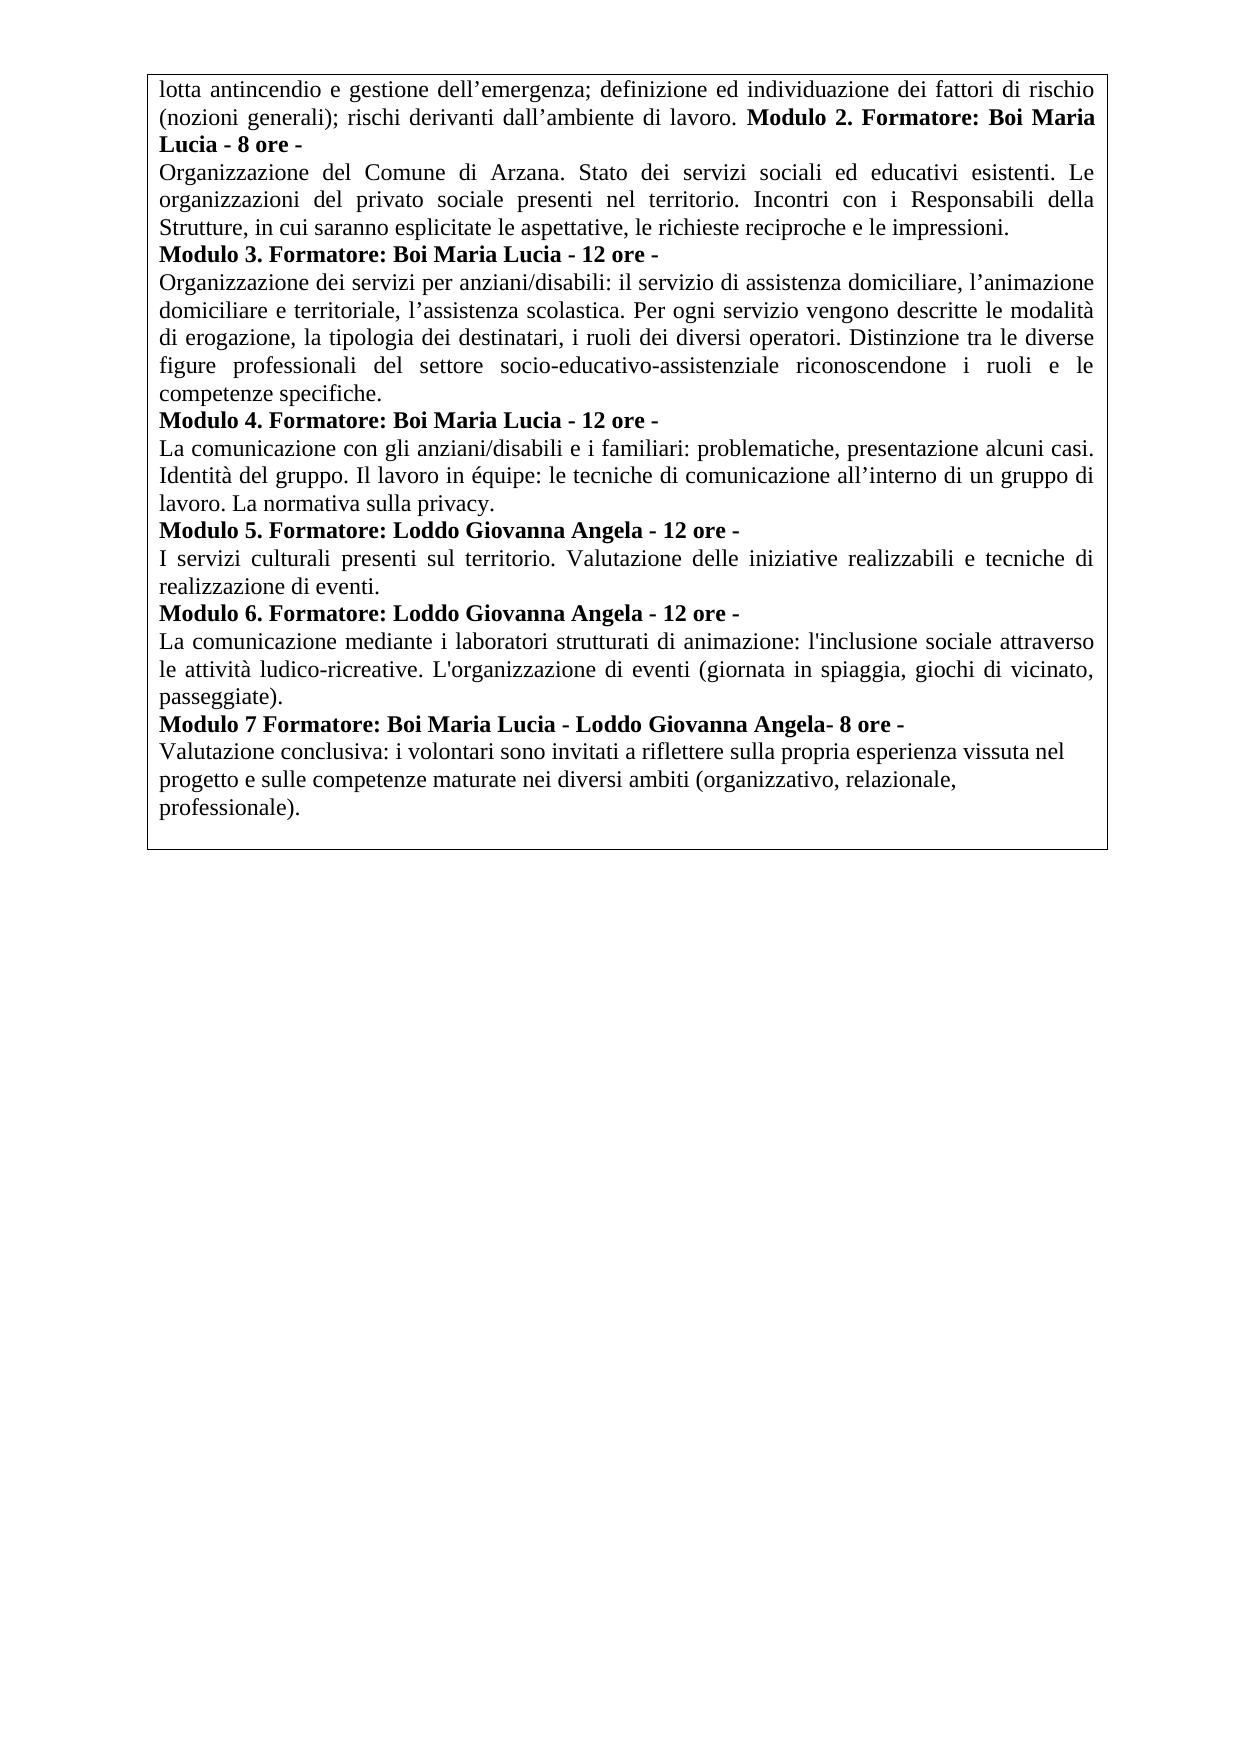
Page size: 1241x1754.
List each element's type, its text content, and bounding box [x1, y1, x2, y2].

table_header lotta antincendio e gestione dell’emergenza; definizione ed individuazione dei fattori di rischio (nozioni generali); rischi derivanti dall’ambiente di lavoro. Modulo 2. Formatore: Boi Maria Lucia - 8 ore - Organizzazione del Comune di Arzana. Stato dei servizi sociali ed educativi esistenti. Le organizzazioni del privato sociale presenti nel territorio. Incontri con i Responsabili della Strutture, in cui saranno esplicitate le aspettative, le richieste reciproche e le impressioni. Modulo 3. Formatore: Boi Maria Lucia - 12 ore - Organizzazione dei servizi per anziani/disabili: il servizio di assistenza domiciliare, l’animazione domiciliare e territoriale, l’assistenza scolastica. Per ogni servizio vengono descritte le modalità di erogazione, la tipologia dei destinatari, i ruoli dei diversi operatori. Distinzione tra le diverse figure professionali del settore socio-educativo-assistenziale riconoscendone i ruoli e le competenze specifiche. Modulo 4. Formatore: Boi Maria Lucia - 12 ore - La comunicazione con gli anziani/disabili e i familiari: problematiche, presentazione alcuni casi. Identità del gruppo. Il lavoro in équipe: le tecniche di comunicazione all’interno di un gruppo di lavoro. La normativa sulla privacy. Modulo 5. Formatore: Loddo Giovanna Angela - 12 ore - I servizi culturali presenti sul territorio. Valutazione delle iniziative realizzabili e tecniche di realizzazione di eventi. Modulo 6. Formatore: Loddo Giovanna Angela - 12 ore - La comunicazione mediante i laboratori strutturati di animazione: l'inclusione sociale attraverso le attività ludico-ricreative. L'organizzazione di eventi (giornata in spiaggia, giochi di vicinato, passeggiate). Modulo 7 Formatore: Boi Maria Lucia - Loddo Giovanna Angela- 8 ore - Valutazione conclusiva: i volontari sono invitati a riflettere sulla propria esperienza vissuta nel progetto e sulle competenze maturate nei diversi ambiti (organizzativo, relazionale, professionale). [148, 75, 1107, 849]
